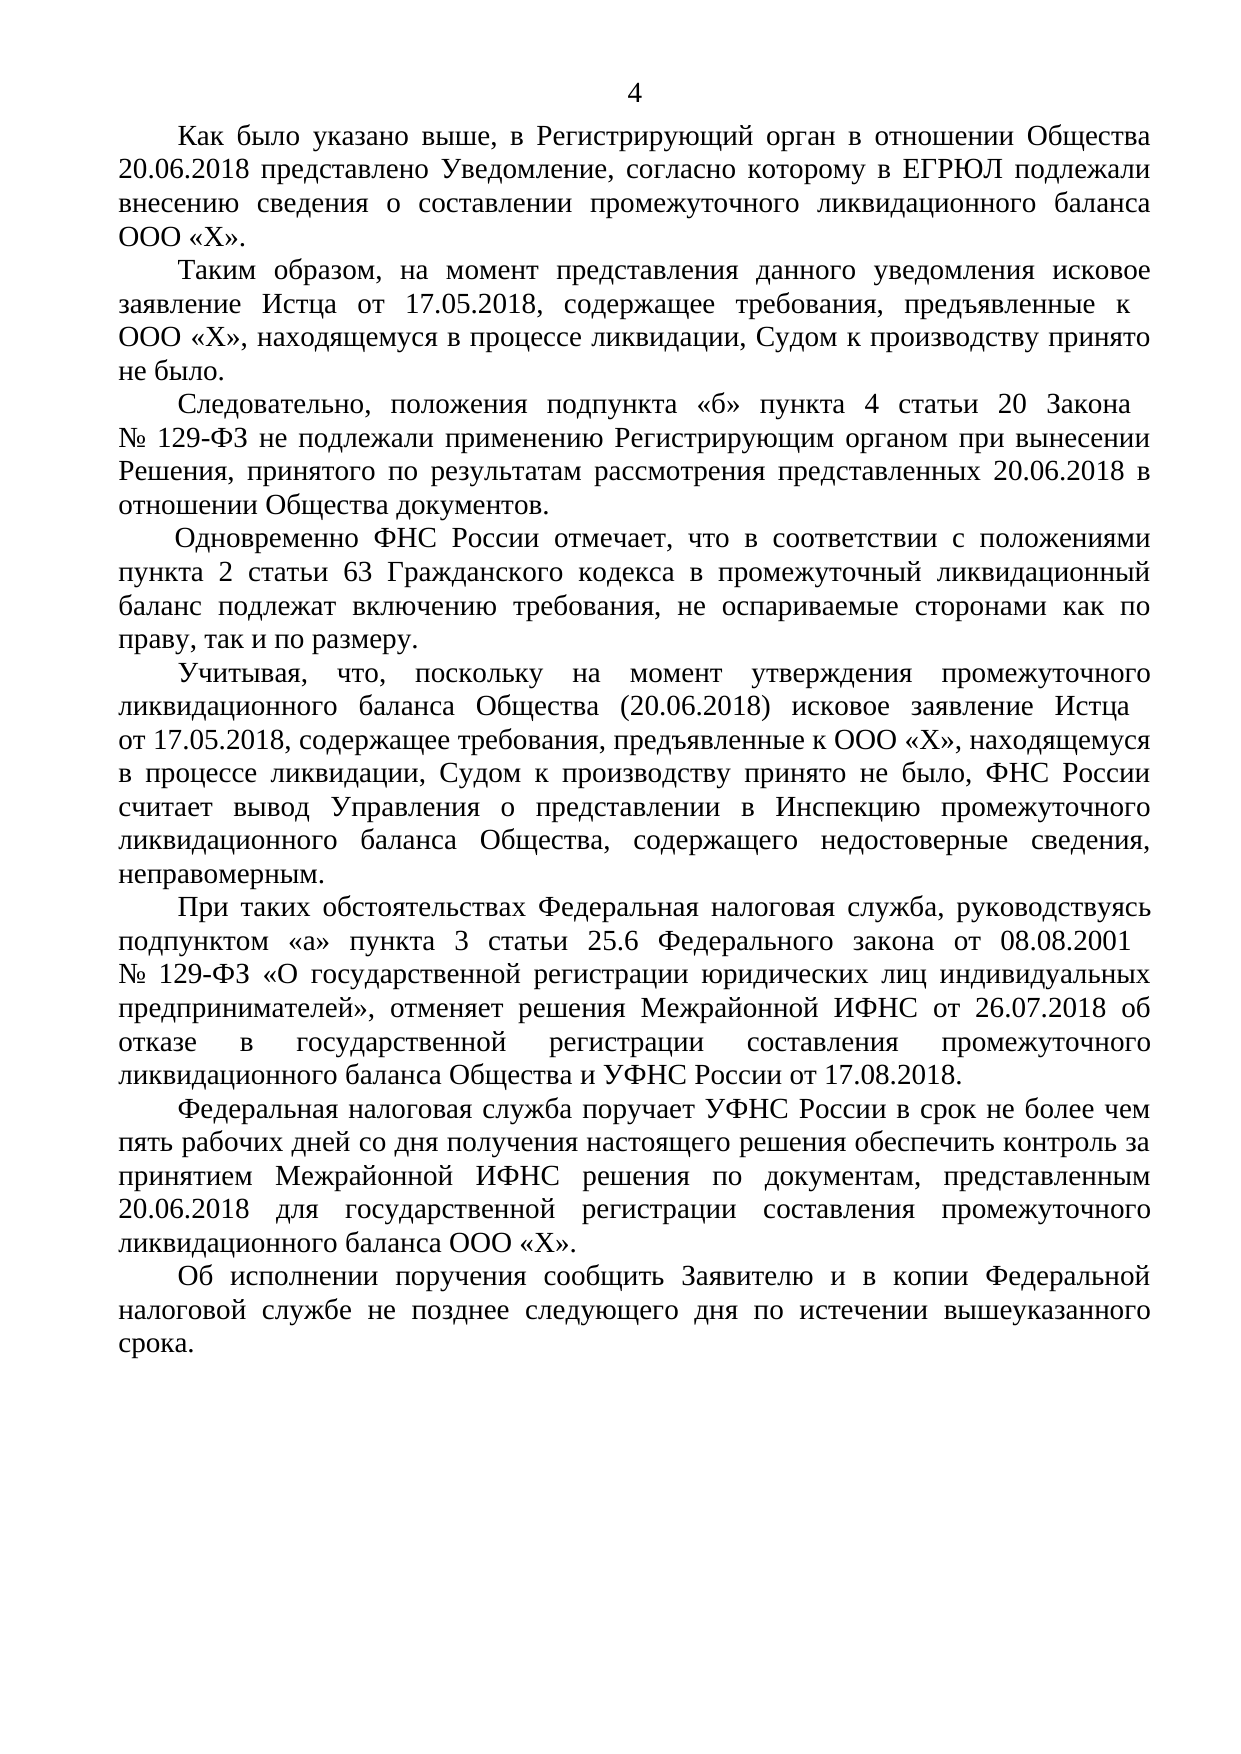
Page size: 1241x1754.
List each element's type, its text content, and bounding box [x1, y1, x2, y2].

text При таких обстоятельствах Федеральная налоговая служба, руководствуясь подпунктом «а» пункта 3 статьи 25.6 Федерального закона от 08.08.2001 № 129-ФЗ «О государственной регистрации юридических лиц индивидуальных предпринимателей», отменяет решения Межрайонной ИФНС от 26.07.2018 об отказе в государственной регистрации составления промежуточного ликвидационного баланса Общества и УФНС России от 17.08.2018. [118, 889, 1152, 1091]
text Об исполнении поручения сообщить Заявителю и в копии Федеральной налоговой службе не позднее следующего дня по истечении вышеуказанного срока. [118, 1258, 1152, 1359]
text Федеральная налоговая служба поручает УФНС России в срок не более чем пять рабочих дней со дня получения настоящего решения обеспечить контроль за принятием Межрайонной ИФНС решения по документам, представленным 20.06.2018 для государственной регистрации составления промежуточного ликвидационного баланса ООО «Х». [118, 1091, 1152, 1258]
text Учитывая, что, поскольку на момент утверждения промежуточного ликвидационного баланса Общества (20.06.2018) исковое заявление Истца от 17.05.2018, содержащее требования, предъявленные к ООО «Х», находящемуся в процессе ликвидации, Судом к производству принято не было, ФНС России считает вывод Управления о представлении в Инспекцию промежуточного ликвидационного баланса Общества, содержащего недостоверные сведения, неправомерным. [118, 655, 1152, 889]
text Следовательно, положения подпункта «б» пункта 4 статьи 20 Закона № 129-ФЗ не подлежали применению Регистрирующим органом при вынесении Решения, принятого по результатам рассмотрения представленных 20.06.2018 в отношении Общества документов. [118, 386, 1152, 521]
text Таким образом, на момент представления данного уведомления исковое заявление Истца от 17.05.2018, содержащее требования, предъявленные к ООО «Х», находящемуся в процессе ликвидации, Судом к производству принято не было. [118, 252, 1152, 386]
text Как было указано выше, в Регистрирующий орган в отношении Общества 20.06.2018 представлено Уведомление, согласно которому в ЕГРЮЛ подлежали внесению сведения о составлении промежуточного ликвидационного баланса ООО «Х». [118, 118, 1152, 252]
text Одновременно ФНС России отмечает, что в соответствии с положениями пункта 2 статьи 63 Гражданского кодекса в промежуточный ликвидационный баланс подлежат включению требования, не оспариваемые сторонами как по праву, так и по размеру. [118, 521, 1152, 655]
